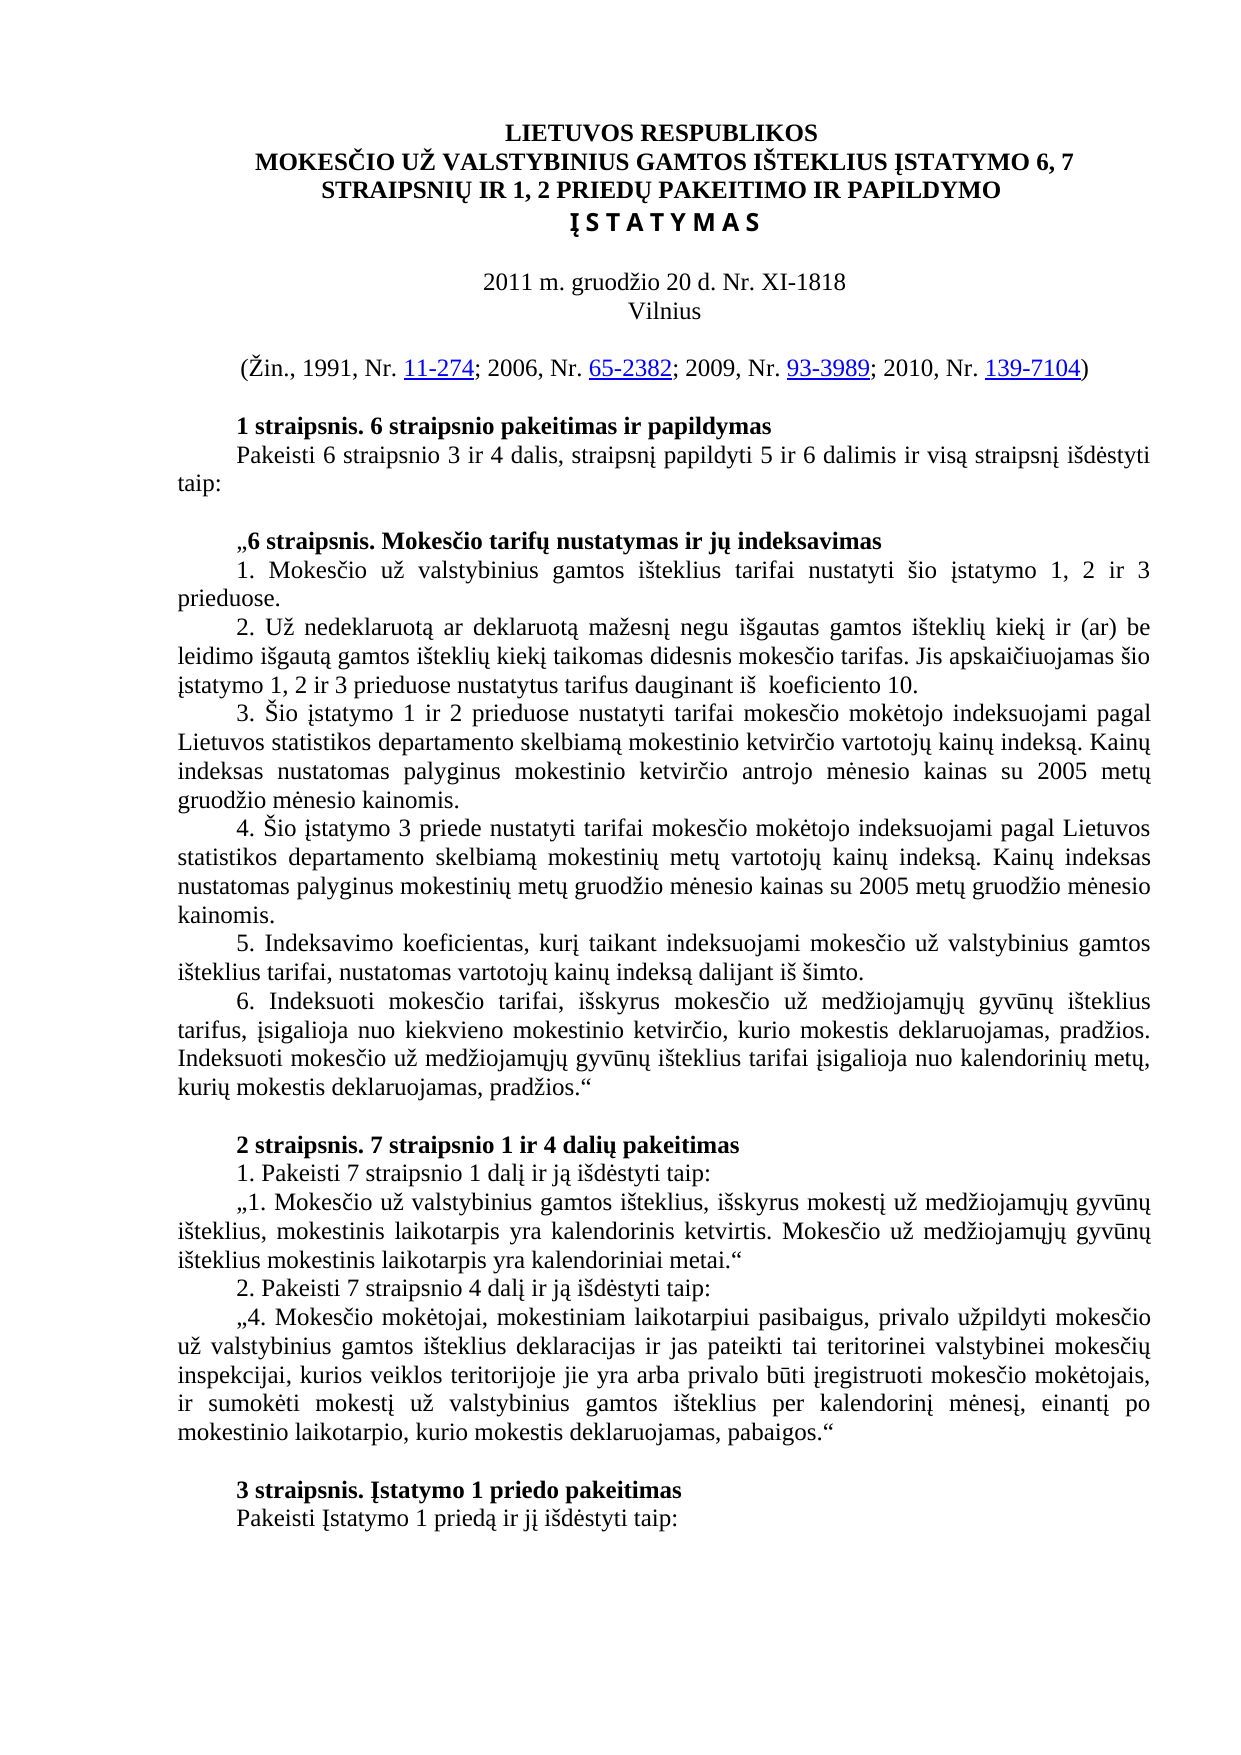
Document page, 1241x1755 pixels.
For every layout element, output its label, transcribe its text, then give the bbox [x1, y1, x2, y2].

text 2 straipsnis. 7 straipsnio 1 ir 4 dalių pakeitimas [177, 1130, 1152, 1158]
text 6. Indeksuoti mokesčio tarifai, išskyrus mokesčio už medžiojamųjų gyvūnų išteklius tarifus, įsigalioja nuo kiekvieno mokestinio ketvirčio, kurio mokestis deklaruojamas, pradžios. Indeksuoti mokesčio už medžiojamųjų gyvūnų išteklius tarifai įsigalioja nuo kalendorinių metų, kurių mokestis deklaruojamas, pradžios.“ [177, 986, 1152, 1101]
text 4. Šio įstatymo 3 priede nustatyti tarifai mokesčio mokėtojo indeksuojami pagal Lietuvos statistikos departamento skelbiamą mokestinių metų vartotojų kainų indeksą. Kainų indeksas nustatomas palyginus mokestinių metų gruodžio mėnesio kainas su 2005 metų gruodžio mėnesio kainomis. [177, 813, 1152, 928]
text LIETUVOS RESPUBLIKOS [177, 118, 1152, 147]
text Pakeisti 6 straipsnio 3 ir 4 dalis, straipsnį papildyti 5 ir 6 dalimis ir visą straipsnį išdėstyti taip: [177, 440, 1152, 497]
text (Žin., 1991, Nr. 11-274; 2006, Nr. 65-2382; 2009, Nr. 93-3989; 2010, Nr. 139-7104) [177, 353, 1152, 382]
text „1. Mokesčio už valstybinius gamtos išteklius, išskyrus mokestį už medžiojamųjų gyvūnų išteklius, mokestinis laikotarpis yra kalendorinis ketvirtis. Mokesčio už medžiojamųjų gyvūnų išteklius mokestinis laikotarpis yra kalendoriniai metai.“ [177, 1187, 1152, 1273]
text 3 straipsnis. Įstatymo 1 priedo pakeitimas [177, 1475, 1152, 1503]
text Pakeisti Įstatymo 1 priedą ir jį išdėstyti taip: [177, 1503, 1152, 1532]
text 5. Indeksavimo koeficientas, kurį taikant indeksuojami mokesčio už valstybinius gamtos išteklius tarifai, nustatomas vartotojų kainų indeksą dalijant iš šimto. [177, 928, 1152, 986]
text „6 straipsnis. Mokesčio tarifų nustatymas ir jų indeksavimas [177, 526, 1152, 555]
text 2. Už nedeklaruotą ar deklaruotą mažesnį negu išgautas gamtos išteklių kiekį ir (ar) be leidimo išgautą gamtos išteklių kiekį taikomas didesnis mokesčio tarifas. Jis apskaičiuojamas šio įstatymo 1, 2 ir 3 prieduose nustatytus tarifus dauginant iš koeficiento 10. [177, 612, 1152, 698]
text 2. Pakeisti 7 straipsnio 4 dalį ir ją išdėstyti taip: [177, 1273, 1152, 1302]
text 2011 m. gruodžio 20 d. Nr. XI-1818 [177, 267, 1152, 296]
text 1. Pakeisti 7 straipsnio 1 dalį ir ją išdėstyti taip: [177, 1158, 1152, 1187]
text 3. Šio įstatymo 1 ir 2 prieduose nustatyti tarifai mokesčio mokėtojo indeksuojami pagal Lietuvos statistikos departamento skelbiamą mokestinio ketvirčio vartotojų kainų indeksą. Kainų indeksas nustatomas palyginus mokestinio ketvirčio antrojo mėnesio kainas su 2005 metų gruodžio mėnesio kainomis. [177, 698, 1152, 813]
text 1. Mokesčio už valstybinius gamtos išteklius tarifai nustatyti šio įstatymo 1, 2 ir 3 prieduose. [177, 555, 1152, 612]
text 1 straipsnis. 6 straipsnio pakeitimas ir papildymas [177, 411, 1152, 440]
text Vilnius [177, 296, 1152, 325]
text MOKESČIO UŽ VALSTYBINIUS GAMTOS IŠTEKLIUS ĮSTATYMO 6, 7 STRAIPSNIŲ IR 1, 2 PRIEDŲ PAKEITIMO IR PAPILDYMO ĮSTATYMAS [177, 147, 1152, 238]
text „4. Mokesčio mokėtojai, mokestiniam laikotarpiui pasibaigus, privalo užpildyti mokesčio už valstybinius gamtos išteklius deklaracijas ir jas pateikti tai teritorinei valstybinei mokesčių inspekcijai, kurios veiklos teritorijoje jie yra arba privalo būti įregistruoti mokesčio mokėtojais, ir sumokėti mokestį už valstybinius gamtos išteklius per kalendorinį mėnesį, einantį po mokestinio laikotarpio, kurio mokestis deklaruojamas, pabaigos.“ [177, 1302, 1152, 1446]
